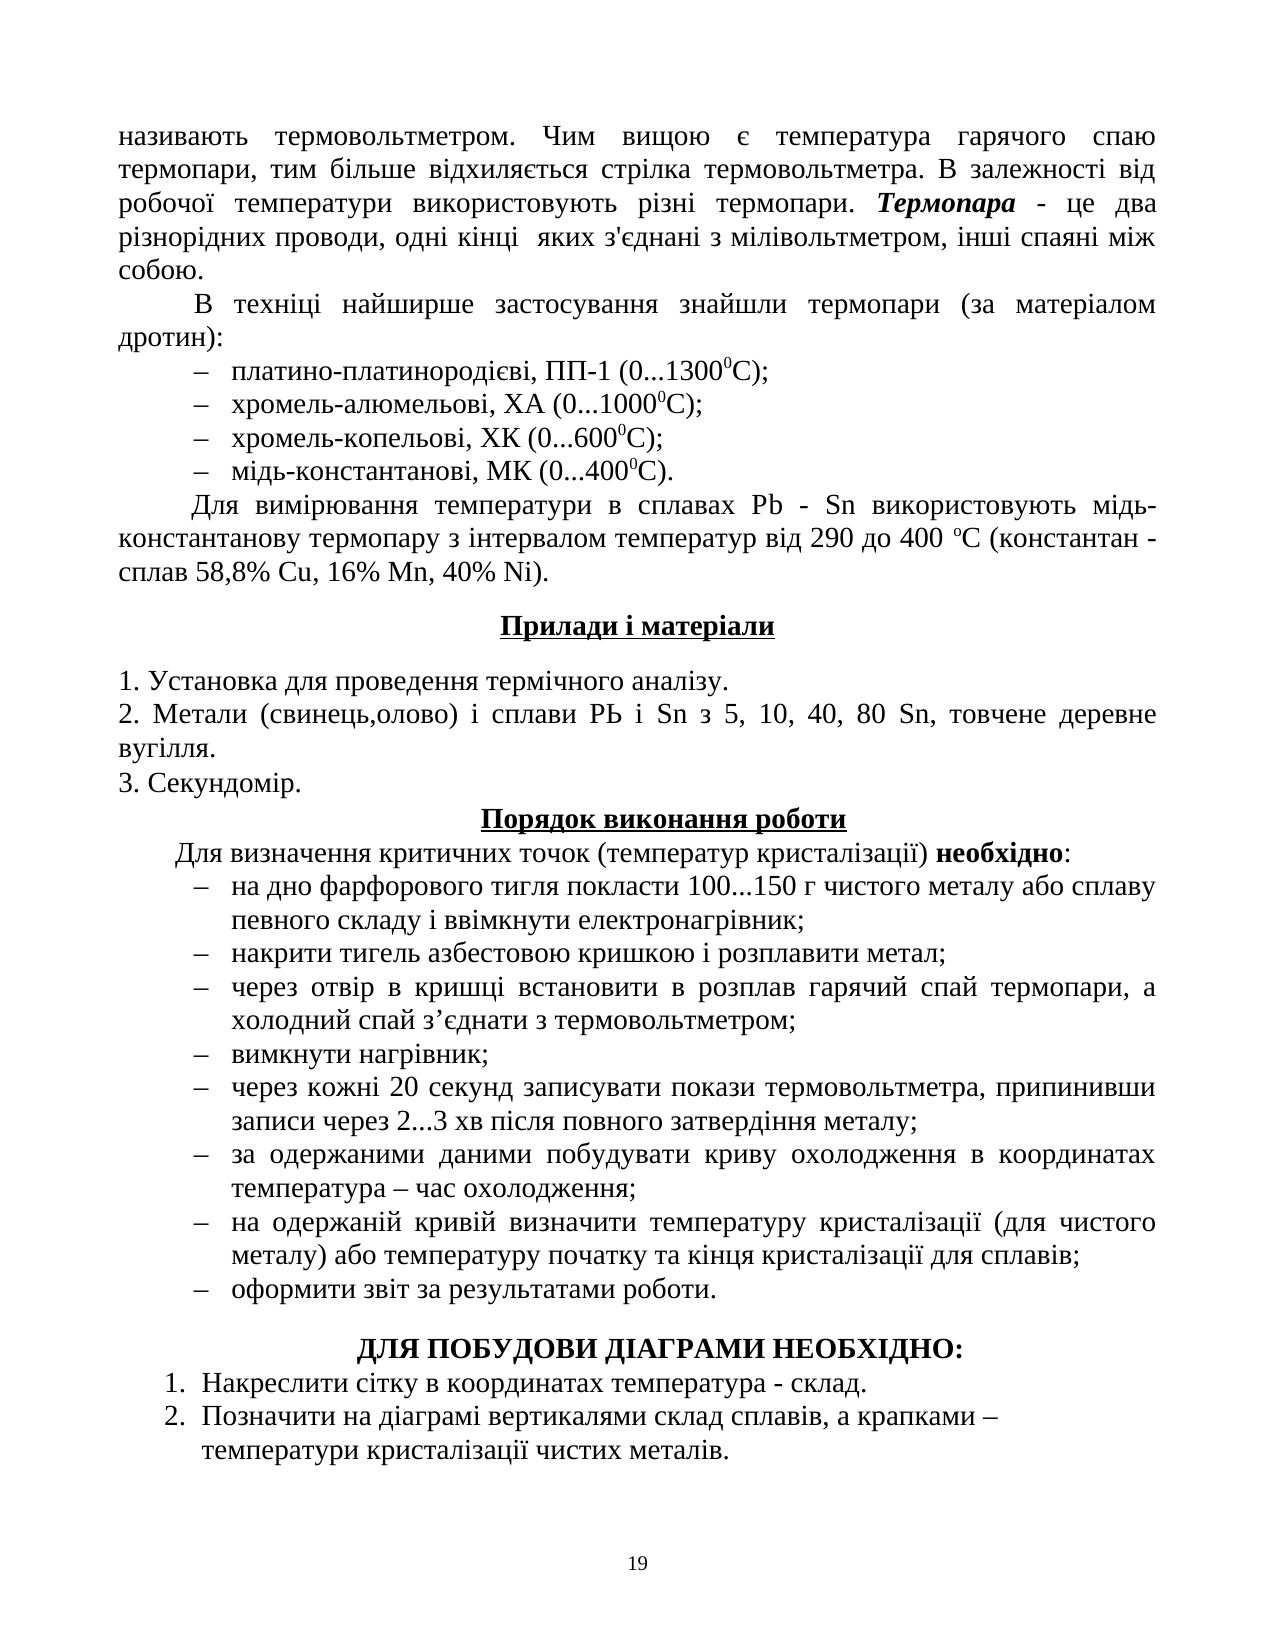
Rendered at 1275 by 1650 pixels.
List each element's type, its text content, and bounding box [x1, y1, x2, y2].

list хромель-копельові, ХК (0...6000С); [193, 420, 1157, 453]
list на дно фарфорового тигля покласти 100...150 г чистого металу або сплаву певного складу і ввімкнути електронагрівник; [193, 868, 1157, 935]
text Для визначення критичних точок (температур кристалізації) необхідно: [118, 835, 1157, 868]
list за одержаними даними побудувати криву охолодження в координатах температура – час охолодження; [193, 1137, 1157, 1204]
text називають термовольтметром. Чим вищою є температура гарячого спаю термопари, тим більше відхиляється стрілка термовольтметра. В залежності від робочої температури використовують різні термопари. Термопара - це два різнорідних проводи, одні кінці яких з'єднані з мілівольтметром, інші спаяні між собою. [118, 118, 1157, 286]
list вимкнути нагрівник; [193, 1036, 1157, 1069]
list хромель-алюмельові, ХА (0...10000С); [193, 386, 1157, 420]
text Порядок виконання роботи [170, 801, 1157, 835]
text Прилади і матеріали [118, 608, 1157, 642]
text 2. Метали (свинець,олово) і сплави РЬ і Sn з 5, 10, 40, 80 Sn, товчене деревне вугілля. [118, 696, 1157, 763]
text 1. Установка для проведення термічного аналізу. [118, 663, 1157, 696]
text ДЛЯ ПОБУДОВИ ДІАГРАМИ НЕОБХІДНО: [164, 1331, 1157, 1365]
list платино-платинородієві, ПП-1 (0...13000С); [193, 353, 1157, 386]
list мідь-константанові, МК (0...4000С). [193, 453, 1157, 487]
list Накреслити сітку в координатах температура - склад. [164, 1365, 1136, 1398]
list накрити тигель азбестовою кришкою і розплавити метал; [193, 935, 1157, 969]
text 3. Секундомір. [118, 766, 1157, 799]
text В техніці найширше застосування знайшли термопари (за матеріалом дротин): [118, 286, 1157, 353]
list оформити звіт за результатами роботи. [193, 1271, 1157, 1304]
text Для вимірювання температури в сплавах Рb - Sn використовують мідь-константанову термопару з інтервалом температур від 290 до 400 оС (константан -сплав 58,8% Cu, 16% Mn, 40% Ni). [118, 487, 1157, 588]
list на одержаній кривій визначити температуру кристалізації (для чистого металу) або температуру початку та кінця кристалізації для сплавів; [193, 1204, 1157, 1271]
list Позначити на діаграмі вертикалями склад сплавів, а крапками – температури кристалізації чистих металів. [164, 1398, 1136, 1466]
list через отвір в кришці встановити в розплав гарячий спай термопари, а холодний спай з’єднати з термовольтметром; [193, 969, 1157, 1036]
list через кожні 20 секунд записувати покази термовольтметра, припинивши записи через 2...3 хв після повного затвердіння металу; [193, 1069, 1157, 1137]
